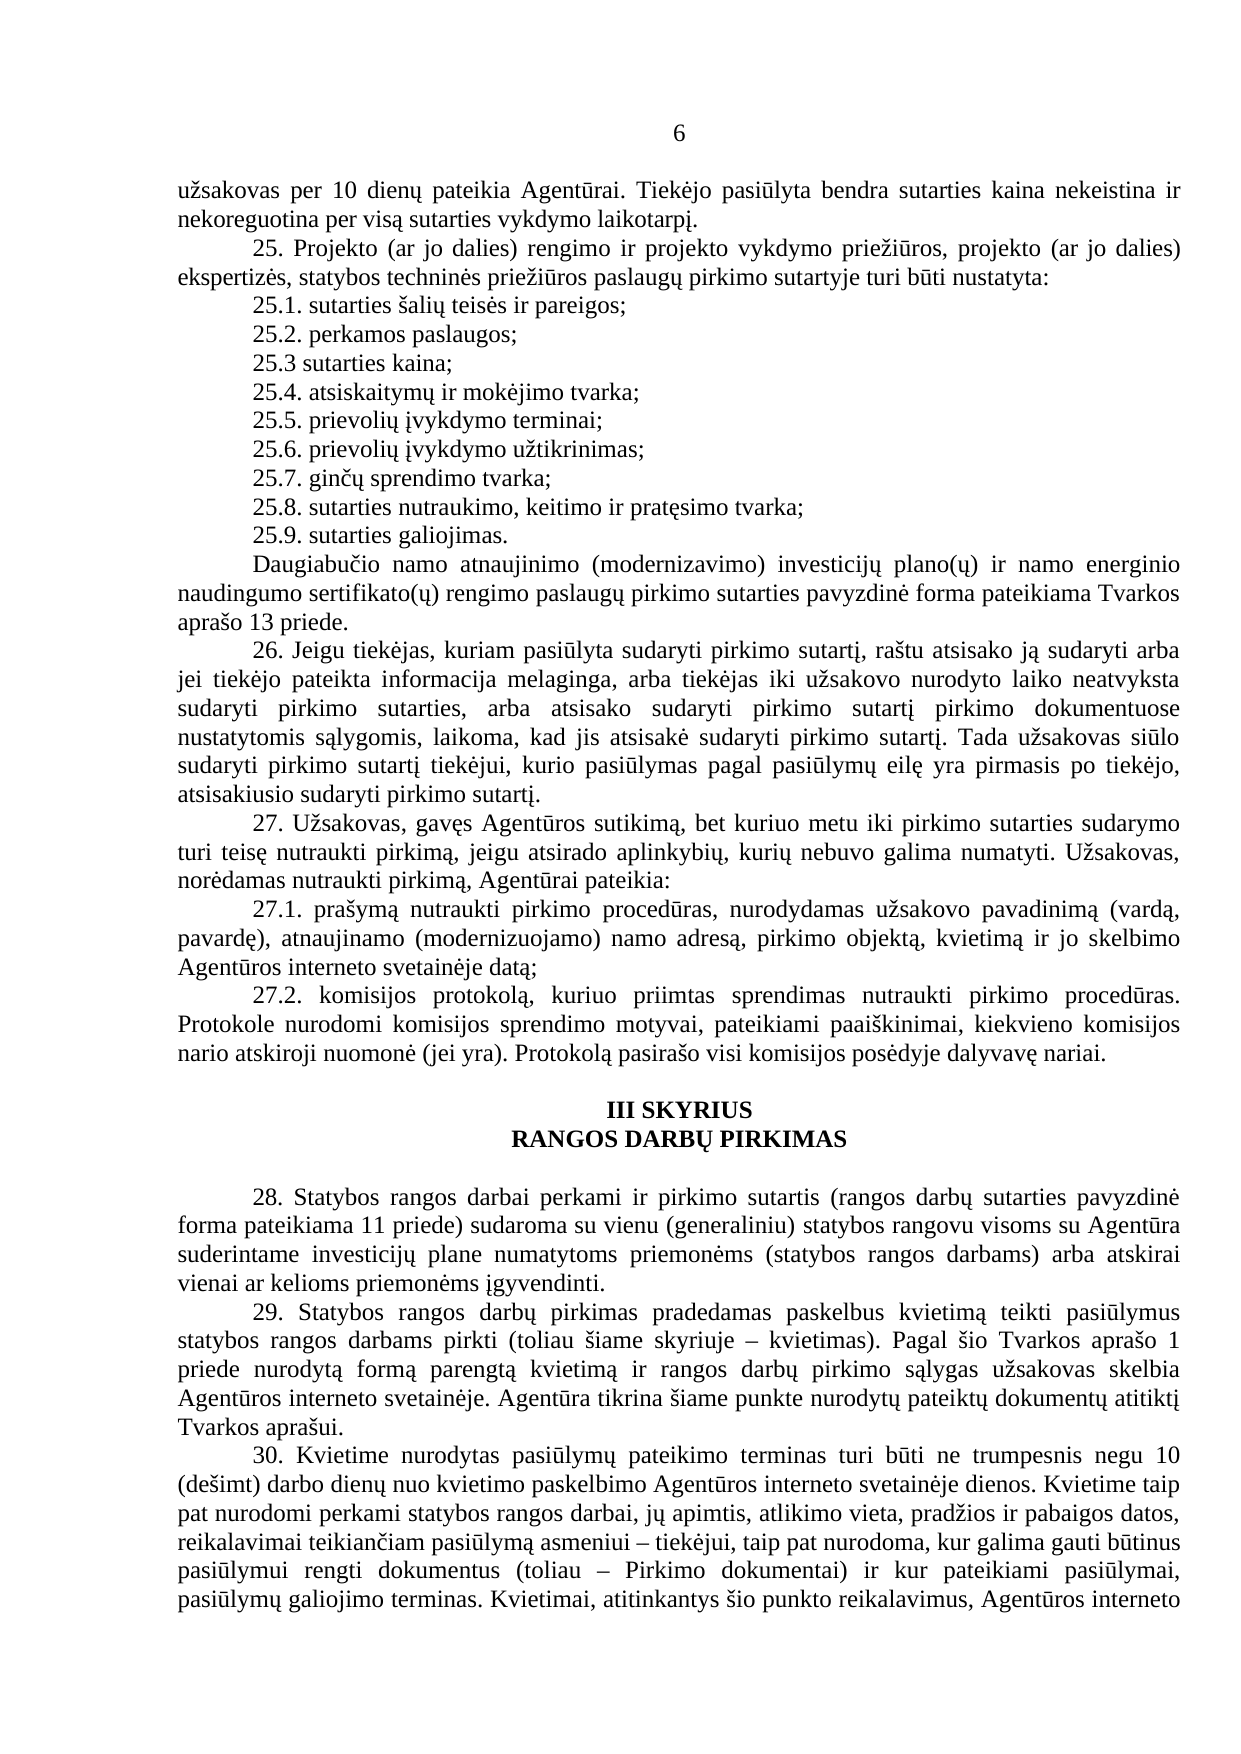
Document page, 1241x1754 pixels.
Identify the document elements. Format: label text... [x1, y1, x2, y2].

text 25.1. sutarties šalių teisės ir pareigos; [177, 291, 1181, 319]
text 25. Projekto (ar jo dalies) rengimo ir projekto vykdymo priežiūros, projekto (ar jo dalies) ekspertizės, statybos techninės priežiūros paslaugų pirkimo sutartyje turi būti nustatyta: [177, 233, 1181, 291]
text III SKYRIUS [177, 1096, 1181, 1124]
text 25.8. sutarties nutraukimo, keitimo ir pratęsimo tvarka; [177, 492, 1181, 521]
text 25.2. perkamos paslaugos; [177, 319, 1181, 348]
text 28. Statybos rangos darbai perkami ir pirkimo sutartis (rangos darbų sutarties pavyzdinė forma pateikiama 11 priede) sudaroma su vienu (generaliniu) statybos rangovu visoms su Agentūra suderintame investicijų plane numatytoms priemonėms (statybos rangos darbams) arba atskirai vienai ar kelioms priemonėms įgyvendinti. [177, 1182, 1181, 1297]
text 25.7. ginčų sprendimo tvarka; [177, 463, 1181, 492]
text 27.1. prašymą nutraukti pirkimo procedūras, nurodydamas užsakovo pavadinimą (vardą, pavardę), atnaujinamo (modernizuojamo) namo adresą, pirkimo objektą, kvietimą ir jo skelbimo Agentūros interneto svetainėje datą; [177, 894, 1181, 981]
text 29. Statybos rangos darbų pirkimas pradedamas paskelbus kvietimą teikti pasiūlymus statybos rangos darbams pirkti (toliau šiame skyriuje – kvietimas). Pagal šio Tvarkos aprašo 1 priede nurodytą formą parengtą kvietimą ir rangos darbų pirkimo sąlygas užsakovas skelbia Agentūros interneto svetainėje. Agentūra tikrina šiame punkte nurodytų pateiktų dokumentų atitiktį Tvarkos aprašui. [177, 1297, 1181, 1441]
text 27. Užsakovas, gavęs Agentūros sutikimą, bet kuriuo metu iki pirkimo sutarties sudarymo turi teisę nutraukti pirkimą, jeigu atsirado aplinkybių, kurių nebuvo galima numatyti. Užsakovas, norėdamas nutraukti pirkimą, Agentūrai pateikia: [177, 808, 1181, 894]
text 26. Jeigu tiekėjas, kuriam pasiūlyta sudaryti pirkimo sutartį, raštu atsisako ją sudaryti arba jei tiekėjo pateikta informacija melaginga, arba tiekėjas iki užsakovo nurodyto laiko neatvyksta sudaryti pirkimo sutarties, arba atsisako sudaryti pirkimo sutartį pirkimo dokumentuose nustatytomis sąlygomis, laikoma, kad jis atsisakė sudaryti pirkimo sutartį. Tada užsakovas siūlo sudaryti pirkimo sutartį tiekėjui, kurio pasiūlymas pagal pasiūlymų eilę yra pirmasis po tiekėjo, atsisakiusio sudaryti pirkimo sutartį. [177, 636, 1181, 808]
text 25.3 sutarties kaina; [177, 348, 1181, 377]
text 25.9. sutarties galiojimas. [177, 521, 1181, 549]
text užsakovas per 10 dienų pateikia Agentūrai. Tiekėjo pasiūlyta bendra sutarties kaina nekeistina ir nekoreguotina per visą sutarties vykdymo laikotarpį. [177, 176, 1181, 233]
text 27.2. komisijos protokolą, kuriuo priimtas sprendimas nutraukti pirkimo procedūras. Protokole nurodomi komisijos sprendimo motyvai, pateikiami paaiškinimai, kiekvieno komisijos nario atskiroji nuomonė (jei yra). Protokolą pasirašo visi komisijos posėdyje dalyvavę nariai. [177, 981, 1181, 1067]
text RANGOS DARBŲ PIRKIMAS [177, 1124, 1181, 1153]
text 25.6. prievolių įvykdymo užtikrinimas; [177, 434, 1181, 463]
text 25.4. atsiskaitymų ir mokėjimo tvarka; [177, 377, 1181, 406]
text Daugiabučio namo atnaujinimo (modernizavimo) investicijų plano(ų) ir namo energinio naudingumo sertifikato(ų) rengimo paslaugų pirkimo sutarties pavyzdinė forma pateikiama Tvarkos aprašo 13 priede. [177, 549, 1181, 636]
text 25.5. prievolių įvykdymo terminai; [177, 406, 1181, 434]
text 30. Kvietime nurodytas pasiūlymų pateikimo terminas turi būti ne trumpesnis negu 10 (dešimt) darbo dienų nuo kvietimo paskelbimo Agentūros interneto svetainėje dienos. Kvietime taip pat nurodomi perkami statybos rangos darbai, jų apimtis, atlikimo vieta, pradžios ir pabaigos datos, reikalavimai teikiančiam pasiūlymą asmeniui – tiekėjui, taip pat nurodoma, kur galima gauti būtinus pasiūlymui rengti dokumentus (toliau – Pirkimo dokumentai) ir kur pateikiami pasiūlymai, pasiūlymų galiojimo terminas. Kvietimai, atitinkantys šio punkto reikalavimus, Agentūros interneto [177, 1441, 1181, 1613]
